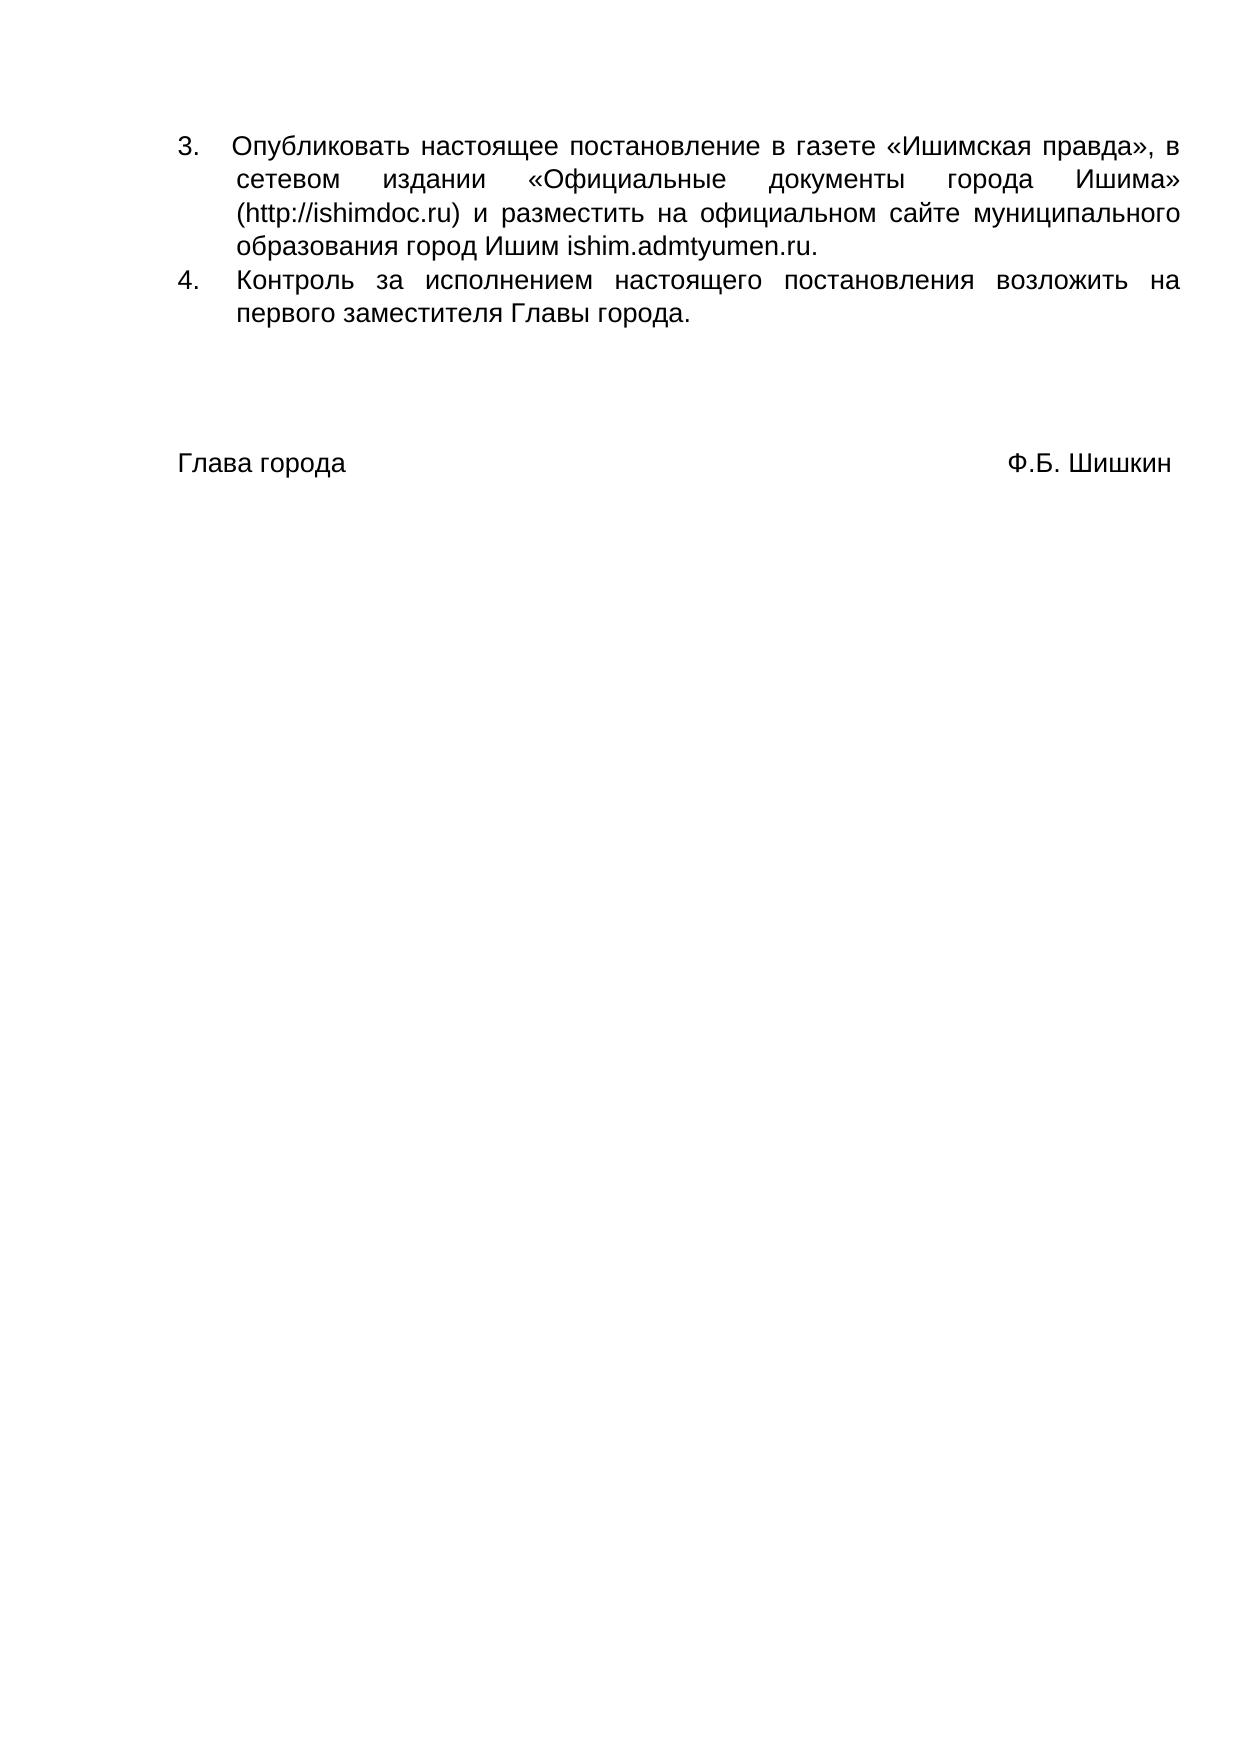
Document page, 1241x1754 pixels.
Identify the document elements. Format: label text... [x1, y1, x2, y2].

text Глава города Ф.Б. Шишкин [177, 447, 1181, 479]
text 4. Контроль за исполнением настоящего постановления возложить на первого заместителя Главы города. [177, 264, 1181, 328]
text 3. Опубликовать настоящее постановление в газете «Ишимская правда», в сетевом издании «Официальные документы города Ишима» (http://ishimdoc.ru) и разместить на официальном сайте муниципального образования город Ишим ishim.admtyumen.ru. [177, 130, 1181, 262]
